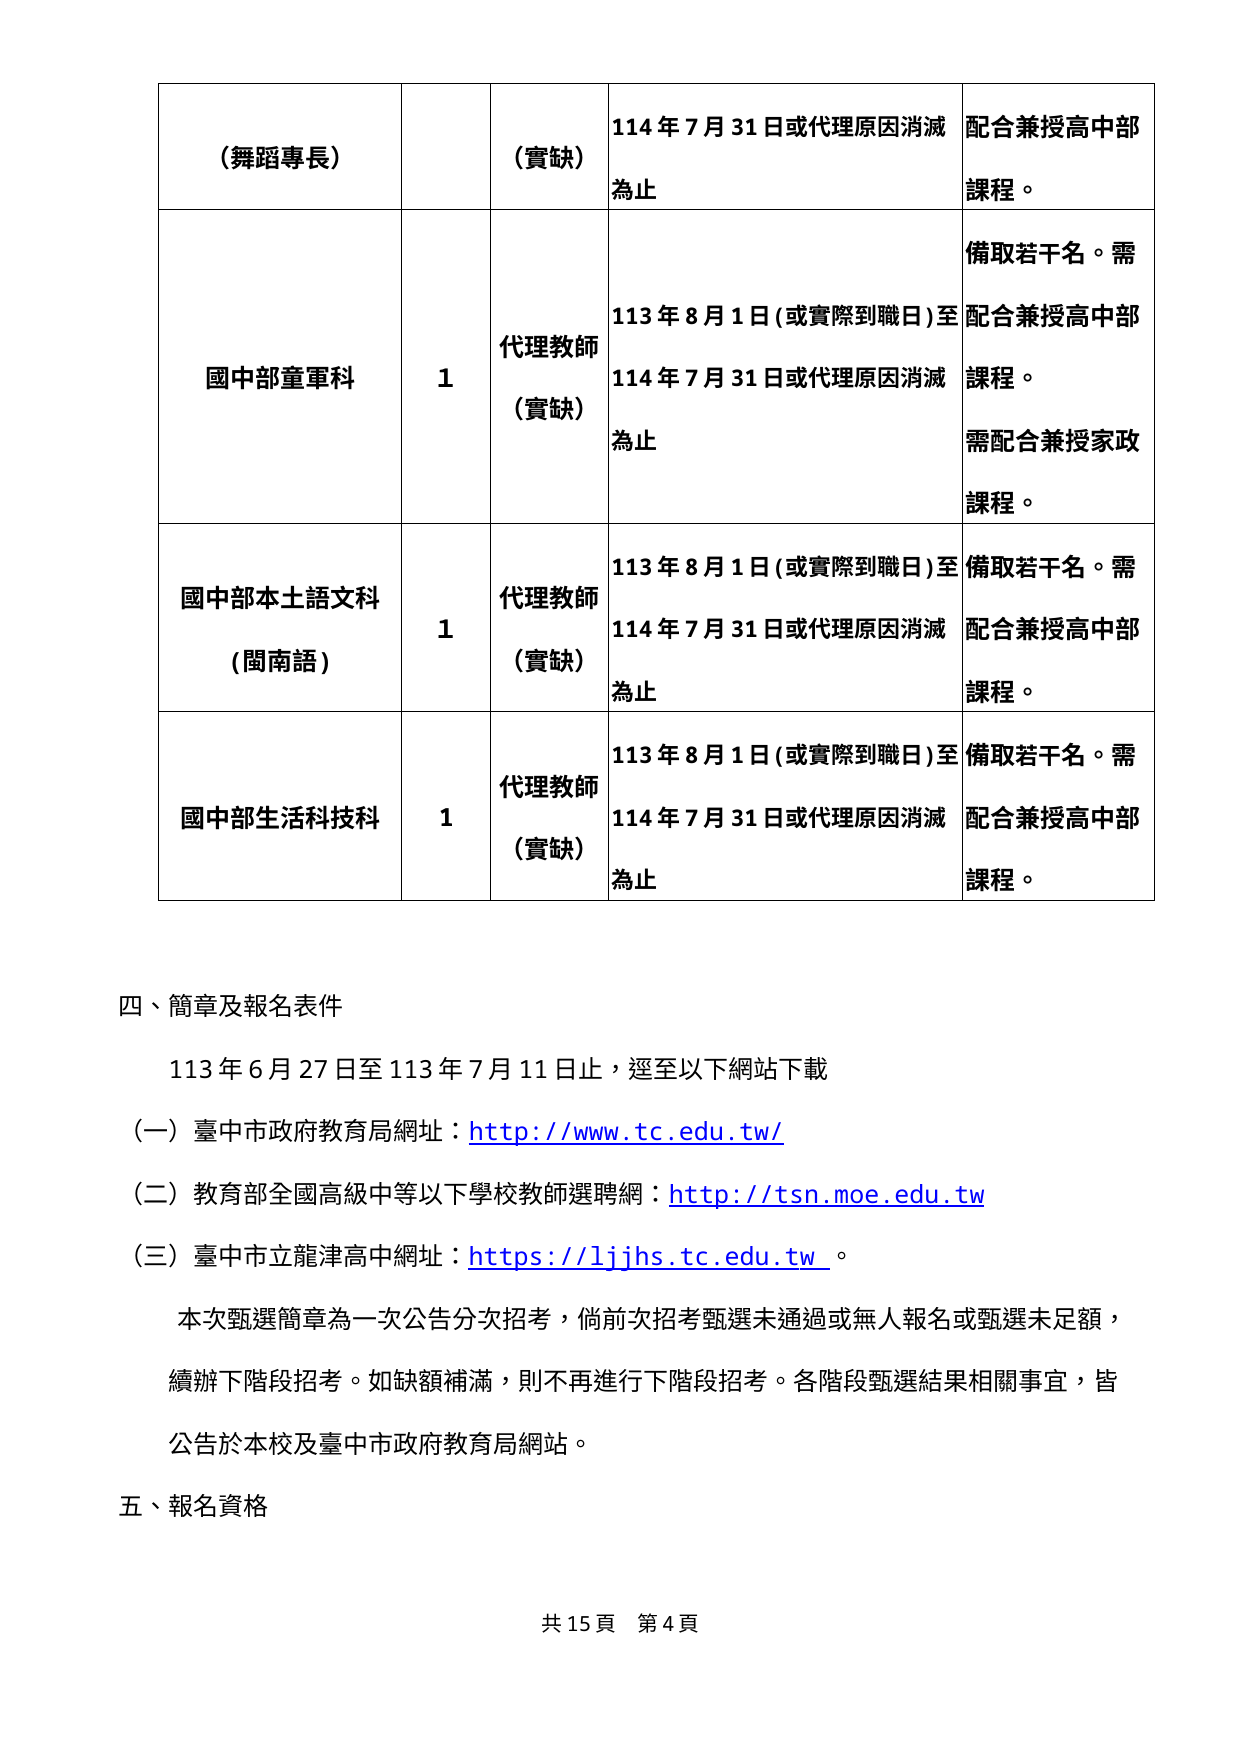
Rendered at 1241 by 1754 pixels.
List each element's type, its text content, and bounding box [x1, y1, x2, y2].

table_cell 國中部生活科技科 [159, 712, 401, 900]
table_cell 113年8月1日(或實際到職日)至114年7月31日或代理原因消滅為止 [609, 524, 962, 711]
table_cell １ [402, 210, 490, 523]
table_cell 代理教師 （實缺） [491, 210, 608, 523]
table_cell 備取若干名。需配合兼授高中部課程。 需配合兼授家政課程。 [963, 210, 1154, 523]
table_cell （實缺） [491, 84, 608, 209]
table_cell 備取若干名。需配合兼授高中部課程。 [963, 712, 1154, 900]
table_cell （舞蹈專長） [159, 84, 401, 209]
table_cell 備取若干名。需配合兼授高中部課程。 [963, 524, 1154, 711]
table_cell 113年8月1日(或實際到職日)至114年7月31日或代理原因消滅為止 [609, 712, 962, 900]
table_cell １ [402, 524, 490, 711]
text （一）臺中市政府教育局網址：http://www.tc.edu.tw/ [118, 1088, 1110, 1151]
table_cell 113年8月1日(或實際到職日)至114年7月31日或代理原因消滅為止 [609, 210, 962, 523]
table_cell 國中部童軍科 [159, 210, 401, 523]
table_cell 配合兼授高中部課程。 [963, 84, 1154, 209]
table_cell 1 [402, 712, 490, 900]
text （二）教育部全國高級中等以下學校教師選聘網：http://tsn.moe.edu.tw [118, 1151, 1110, 1213]
table_cell 代理教師 （實缺） [491, 524, 608, 711]
table_cell 國中部本土語文科 (閩南語) [159, 524, 401, 711]
table_cell 114年7月31日或代理原因消滅為止 [609, 84, 962, 209]
text 本次甄選簡章為一次公告分次招考，倘前次招考甄選未通過或無人報名或甄選未足額，續辦下階段招考。如缺額補滿，則不再進行下階段招考。各階段甄選結果相關事宜，皆公告於本校及臺中市政府教育局網站。 [168, 1276, 1122, 1463]
text （三）臺中市立龍津高中網址：https://ljjhs.tc.edu.tw 。 [118, 1213, 1122, 1276]
text 五、報名資格 [118, 1463, 1122, 1526]
table_cell 代理教師 （實缺） [491, 712, 608, 900]
table_cell [402, 84, 490, 209]
text 四、簡章及報名表件 113年6月27日至113年7月11日止，逕至以下網站下載 [118, 963, 1122, 1088]
